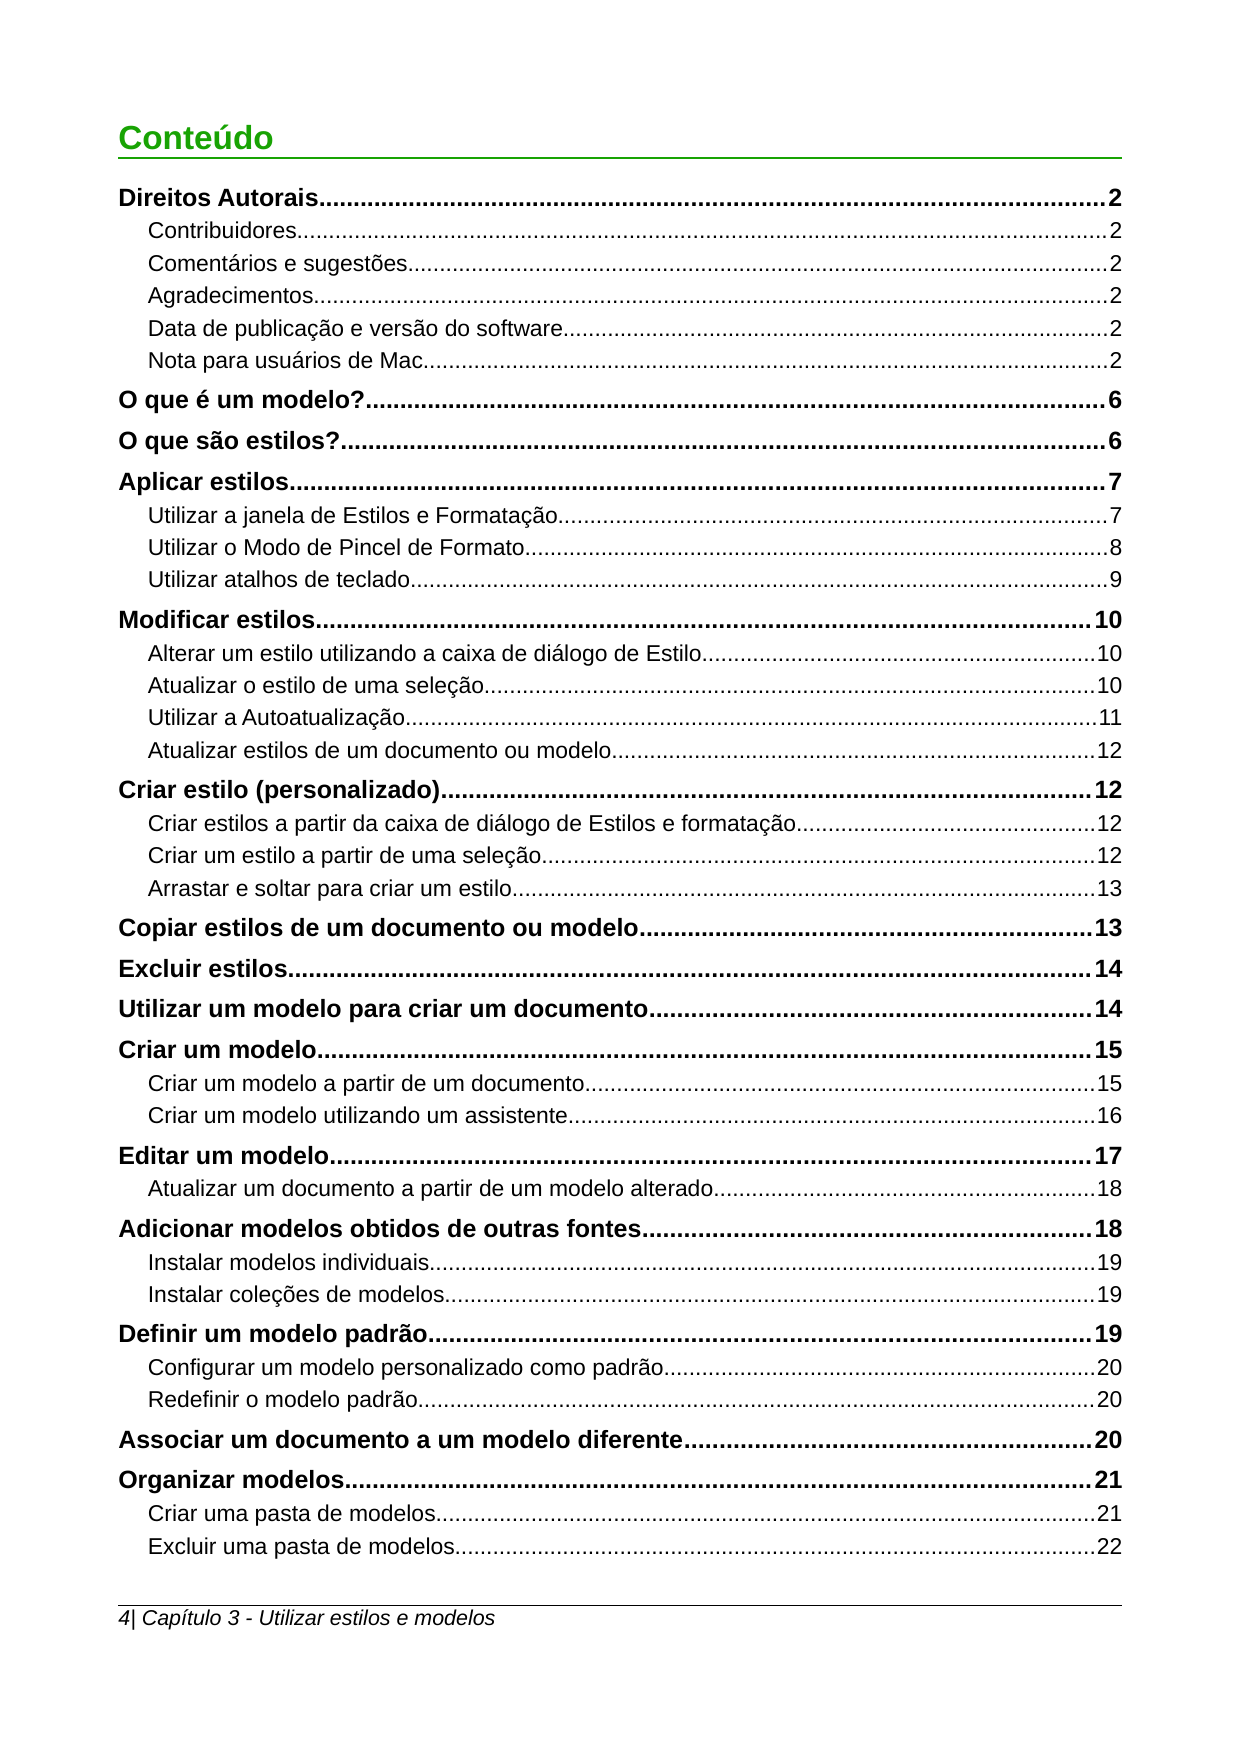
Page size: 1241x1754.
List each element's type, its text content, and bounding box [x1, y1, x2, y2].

text Adicionar modelos obtidos de outras fontes 18 [118, 1214, 1122, 1242]
text O que é um modelo? 6 [118, 385, 1122, 414]
subtitle Conteúdo [118, 118, 1122, 157]
text Criar uma pasta de modelos 21 [148, 1500, 1122, 1527]
text Utilizar a Autoatualização 11 [148, 704, 1122, 731]
text Excluir uma pasta de modelos 22 [148, 1533, 1122, 1559]
text Criar um modelo a partir de um documento 15 [148, 1070, 1122, 1096]
text Copiar estilos de um documento ou modelo 13 [118, 913, 1122, 942]
text Criar um modelo utilizando um assistente 16 [148, 1102, 1122, 1129]
text Criar estilos a partir da caixa de diálogo de Estilos e formatação 12 [148, 810, 1122, 836]
text Criar um modelo 15 [118, 1035, 1122, 1064]
text Utilizar um modelo para criar um documento 14 [118, 994, 1122, 1023]
text Alterar um estilo utilizando a caixa de diálogo de Estilo 10 [148, 639, 1122, 666]
text Data de publicação e versão do software 2 [148, 314, 1122, 341]
text Excluir estilos 14 [118, 954, 1122, 982]
text Atualizar um documento a partir de um modelo alterado 18 [148, 1175, 1122, 1202]
text Utilizar atalhos de teclado 9 [148, 566, 1122, 593]
text Instalar coleções de modelos 19 [148, 1281, 1122, 1307]
text Redefinir o modelo padrão 20 [148, 1386, 1122, 1413]
text Definir um modelo padrão 19 [118, 1319, 1122, 1348]
text Modificar estilos 10 [118, 605, 1122, 633]
text Arrastar e soltar para criar um estilo 13 [148, 874, 1122, 901]
text Associar um documento a um modelo diferente 20 [118, 1425, 1122, 1453]
text Criar estilo (personalizado) 12 [118, 775, 1122, 804]
text O que são estilos? 6 [118, 426, 1122, 455]
text Contribuidores 2 [148, 217, 1122, 244]
text Aplicar estilos 7 [118, 467, 1122, 496]
text Agradecimentos 2 [148, 282, 1122, 308]
text Configurar um modelo personalizado como padrão 20 [148, 1354, 1122, 1380]
text Editar um modelo 17 [118, 1141, 1122, 1169]
text Nota para usuários de Mac 2 [148, 347, 1122, 373]
text Atualizar estilos de um documento ou modelo 12 [148, 737, 1122, 763]
text Utilizar a janela de Estilos e Formatação 7 [148, 502, 1122, 528]
text Atualizar o estilo de uma seleção 10 [148, 672, 1122, 698]
text Comentários e sugestões 2 [148, 250, 1122, 276]
text Criar um estilo a partir de uma seleção 12 [148, 842, 1122, 868]
text Utilizar o Modo de Pincel de Formato 8 [148, 534, 1122, 560]
text Instalar modelos individuais 19 [148, 1248, 1122, 1275]
text Organizar modelos 21 [118, 1466, 1122, 1494]
text Direitos Autorais 2 [118, 183, 1122, 211]
